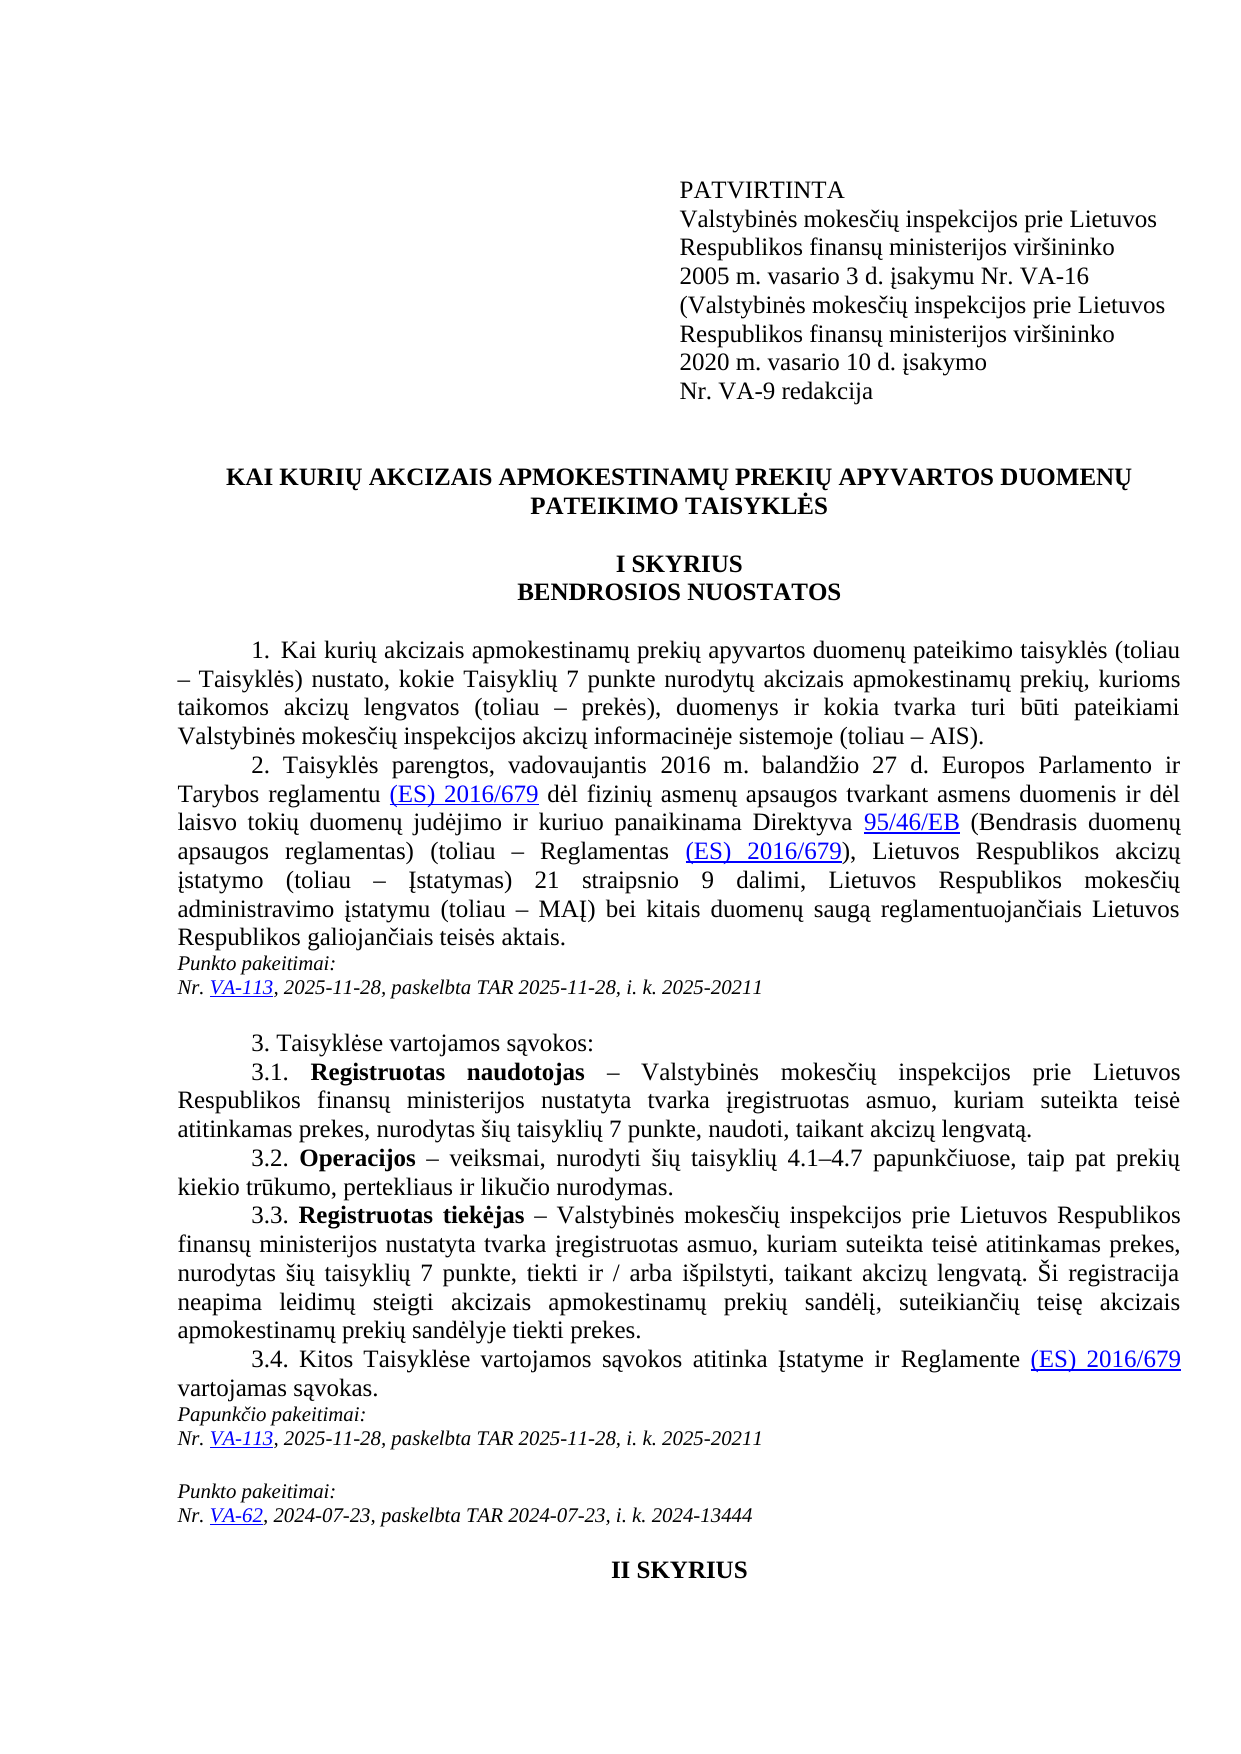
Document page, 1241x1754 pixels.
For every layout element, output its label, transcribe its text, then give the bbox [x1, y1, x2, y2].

text PATVIRTINTA [177, 175, 1181, 204]
text 2020 m. vasario 10 d. įsakymo [177, 347, 1181, 376]
text Punkto pakeitimai: [177, 951, 1181, 975]
text Valstybinės mokesčių inspekcijos prie Lietuvos [177, 204, 1181, 232]
text 2. Taisyklės parengtos, vadovaujantis 2016 m. balandžio 27 d. Europos Parlamento ir Tarybos reglamentu (ES) 2016/679 dėl fizinių asmenų apsaugos tvarkant asmens duomenis ir dėl laisvo tokių duomenų judėjimo ir kuriuo panaikinama Direktyva 95/46/EB (Bendrasis duomenų apsaugos reglamentas) (toliau – Reglamentas (ES) 2016/679), Lietuvos Respublikos akcizų įstatymo (toliau – Įstatymas) 21 straipsnio 9 dalimi, Lietuvos Respublikos mokesčių administravimo įstatymu (toliau – MAĮ) bei kitais duomenų saugą reglamentuojančiais Lietuvos Respublikos galiojančiais teisės aktais. [177, 750, 1181, 951]
text Papunkčio pakeitimai: [177, 1402, 1181, 1426]
text 3.2. Operacijos ‒ veiksmai, nurodyti šių taisyklių 4.1‒4.7 papunkčiuose, taip pat prekių kiekio trūkumo, pertekliaus ir likučio nurodymas. [177, 1143, 1181, 1201]
text 2005 m. vasario 3 d. įsakymu Nr. VA-16 [177, 261, 1181, 290]
text 1. Kai kurių akcizais apmokestinamų prekių apyvartos duomenų pateikimo taisyklės (toliau – Taisyklės) nustato, kokie Taisyklių 7 punkte nurodytų akcizais apmokestinamų prekių, kurioms taikomos akcizų lengvatos (toliau ‒ prekės), duomenys ir kokia tvarka turi būti pateikiami Valstybinės mokesčių inspekcijos akcizų informacinėje sistemoje (toliau ‒ AIS). [177, 635, 1181, 750]
text 3.3. Registruotas tiekėjas ‒ Valstybinės mokesčių inspekcijos prie Lietuvos Respublikos finansų ministerijos nustatyta tvarka įregistruotas asmuo, kuriam suteikta teisė atitinkamas prekes, nurodytas šių taisyklių 7 punkte, tiekti ir / arba išpilstyti, taikant akcizų lengvatą. Ši registracija neapima leidimų steigti akcizais apmokestinamų prekių sandėlį, suteikiančių teisę akcizais apmokestinamų prekių sandėlyje tiekti prekes. [177, 1201, 1181, 1344]
text 3. Taisyklėse vartojamos sąvokos: [177, 1028, 1181, 1057]
text Punkto pakeitimai: [177, 1479, 1181, 1503]
text (Valstybinės mokesčių inspekcijos prie Lietuvos [177, 290, 1181, 319]
text Nr. VA-113, 2025-11-28, paskelbta TAR 2025-11-28, i. k. 2025-20211 [177, 975, 1181, 999]
text I SKYRIUS [177, 549, 1181, 577]
text BENDROSIOS NUOSTATOS [177, 577, 1181, 606]
text II SKYRIUS [177, 1556, 1181, 1584]
text KAI KURIŲ AKCIZAIS APMOKESTINAMŲ PREKIŲ APYVARTOS DUOMENŲ PATEIKIMO TAISYKLĖS [177, 462, 1181, 520]
text Respublikos finansų ministerijos viršininko [177, 319, 1181, 347]
text Nr. VA-9 redakcija [177, 376, 1181, 405]
text Nr. VA-113, 2025-11-28, paskelbta TAR 2025-11-28, i. k. 2025-20211 [177, 1426, 1181, 1450]
text 3.1. Registruotas naudotojas ‒ Valstybinės mokesčių inspekcijos prie Lietuvos Respublikos finansų ministerijos nustatyta tvarka įregistruotas asmuo, kuriam suteikta teisė atitinkamas prekes, nurodytas šių taisyklių 7 punkte, naudoti, taikant akcizų lengvatą. [177, 1057, 1181, 1143]
text Nr. VA-62, 2024-07-23, paskelbta TAR 2024-07-23, i. k. 2024-13444 [177, 1503, 1181, 1527]
text 3.4. Kitos Taisyklėse vartojamos sąvokos atitinka Įstatyme ir Reglamente (ES) 2016/679 vartojamas sąvokas. [177, 1344, 1181, 1402]
text Respublikos finansų ministerijos viršininko [177, 232, 1181, 261]
